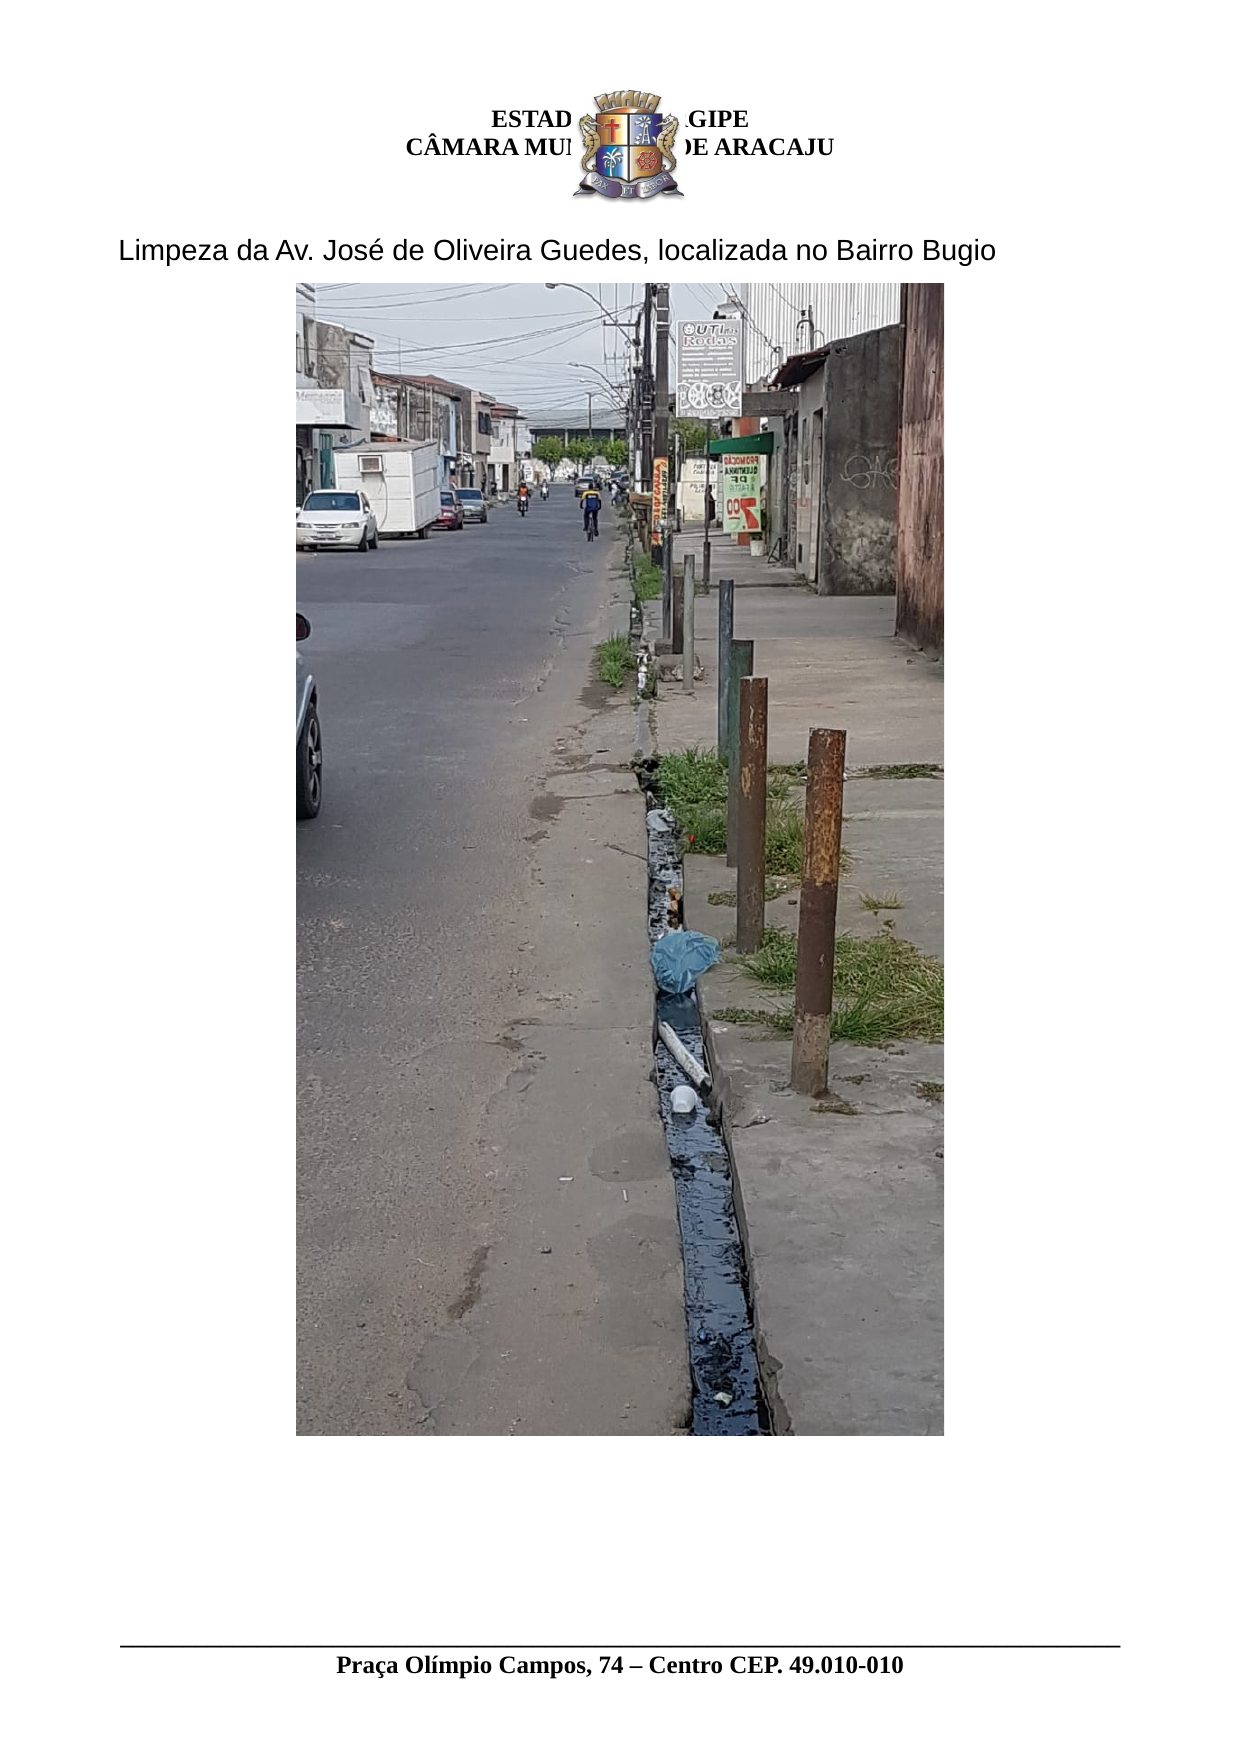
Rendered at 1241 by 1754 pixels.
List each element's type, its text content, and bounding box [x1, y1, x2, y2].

text Limpeza da Av. José de Oliveira Guedes, localizada no Bairro Bugio [118, 233, 1122, 266]
